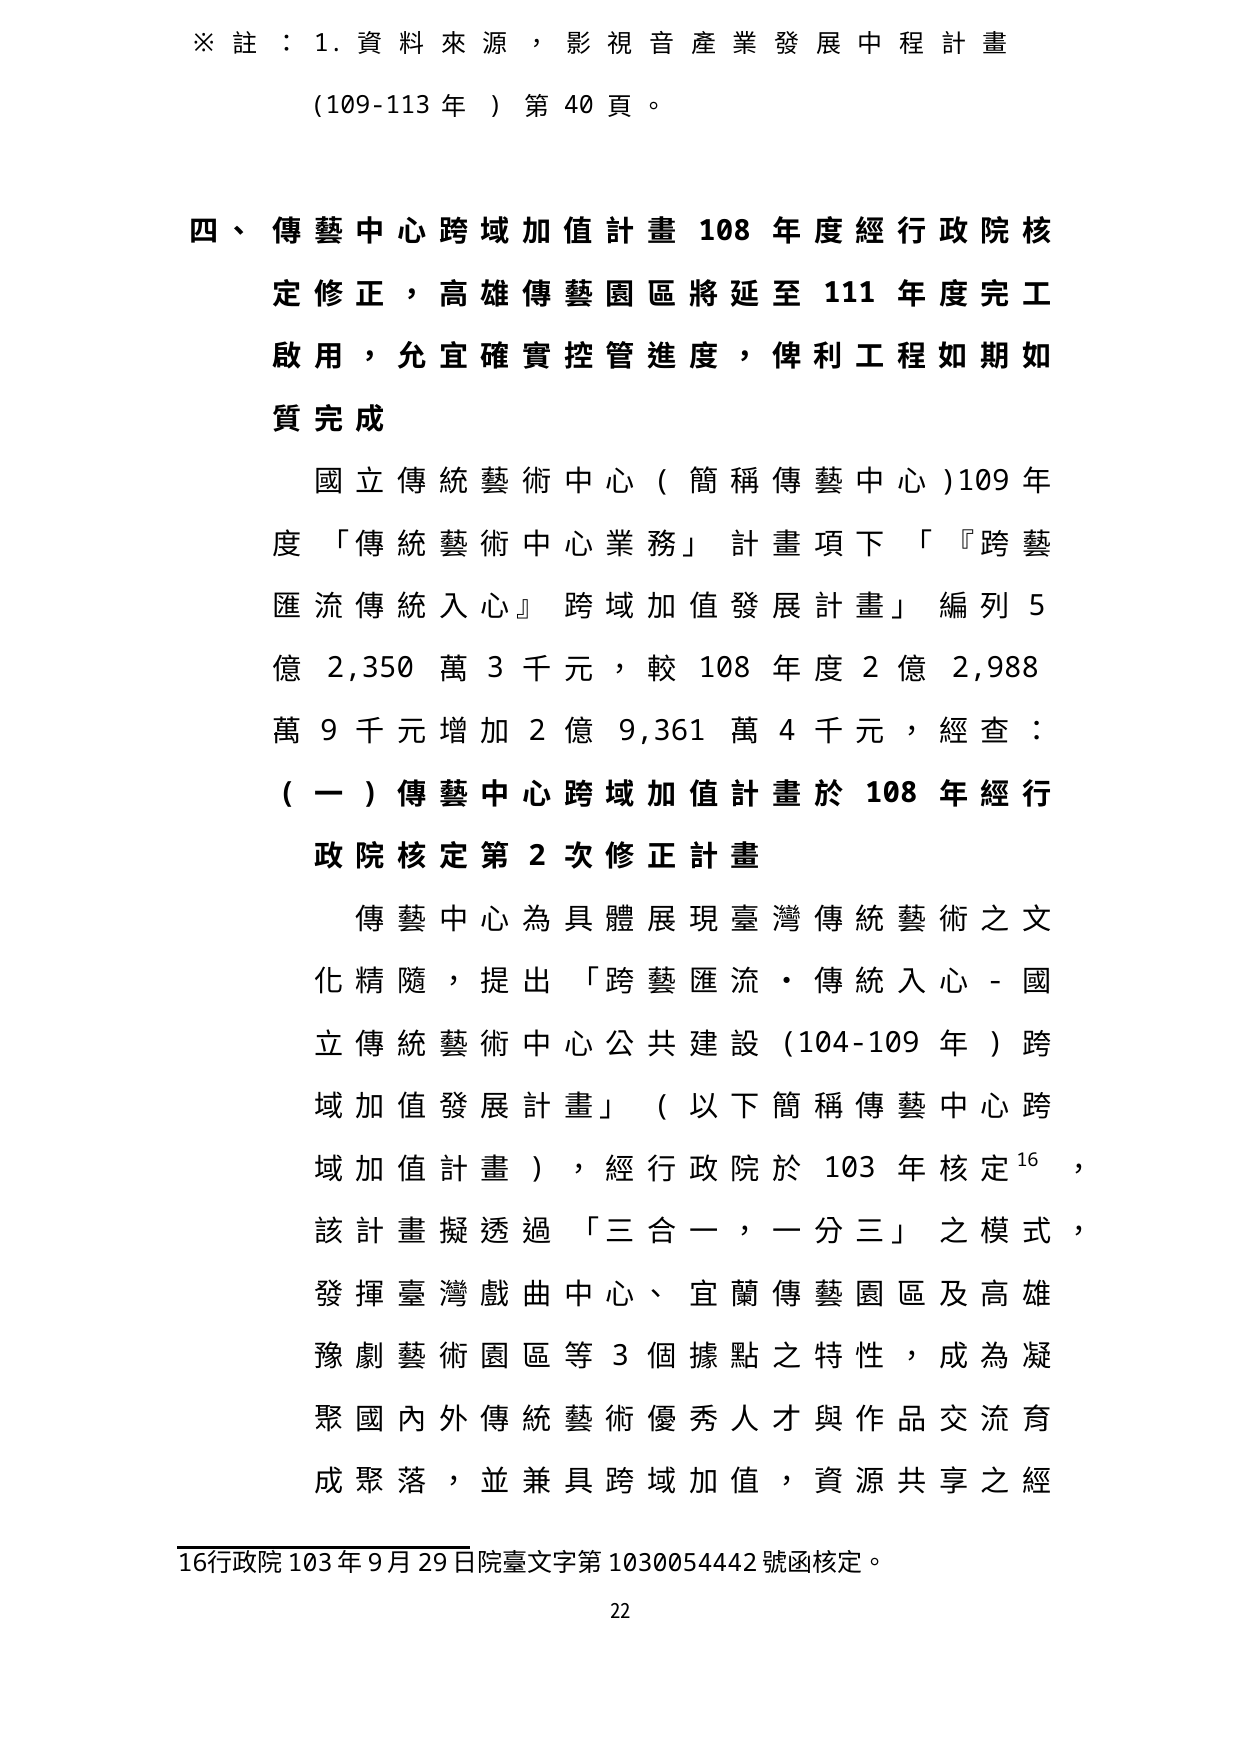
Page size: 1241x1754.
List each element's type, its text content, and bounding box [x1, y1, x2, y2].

text 行政院103年9月29日院臺文字第1030054442號函核定。 [177, 1548, 1063, 1577]
text 國立傳統藝術中心(簡稱傳藝中心)109年度「傳統藝術中心業務」計畫項下「『跨藝匯流傳統入心』跨域加值發展計畫」編列5億2,350萬3千元，較108年度2億2,988萬9千元增加2億9,361萬4千元，經查： [242, 437, 1058, 750]
text 傳藝中心為具體展現臺灣傳統藝術之文化精隨，提出「跨藝匯流•傳統入心-國立傳統藝術中心公共建設(104-109年)跨域加值發展計畫」(以下簡稱傳藝中心跨域加值計畫)，經行政院於103年核定，該計畫擬透過「三合一，一分三」之模式，發揮臺灣戲曲中心、宜蘭傳藝園區及高雄豫劇藝術園區等3個據點之特性，成為凝聚國內外傳統藝術優秀人才與作品交流育成聚落，並兼具跨域加值，資源共享之經濟效能。 [271, 875, 1058, 1500]
text 四、傳藝中心跨域加值計畫108年度經行政院核定修正，高雄傳藝園區將延至111年度完工啟用，允宜確實控管進度，俾利工程如期如質完成 [183, 187, 1058, 437]
text (一)傳藝中心跨域加值計畫於108年經行政院核定第2次修正計畫 [242, 750, 1058, 875]
text ※註：1.資料來源，影視音產業發展中程計畫(109-113年)第40頁。 [183, 0, 1058, 125]
